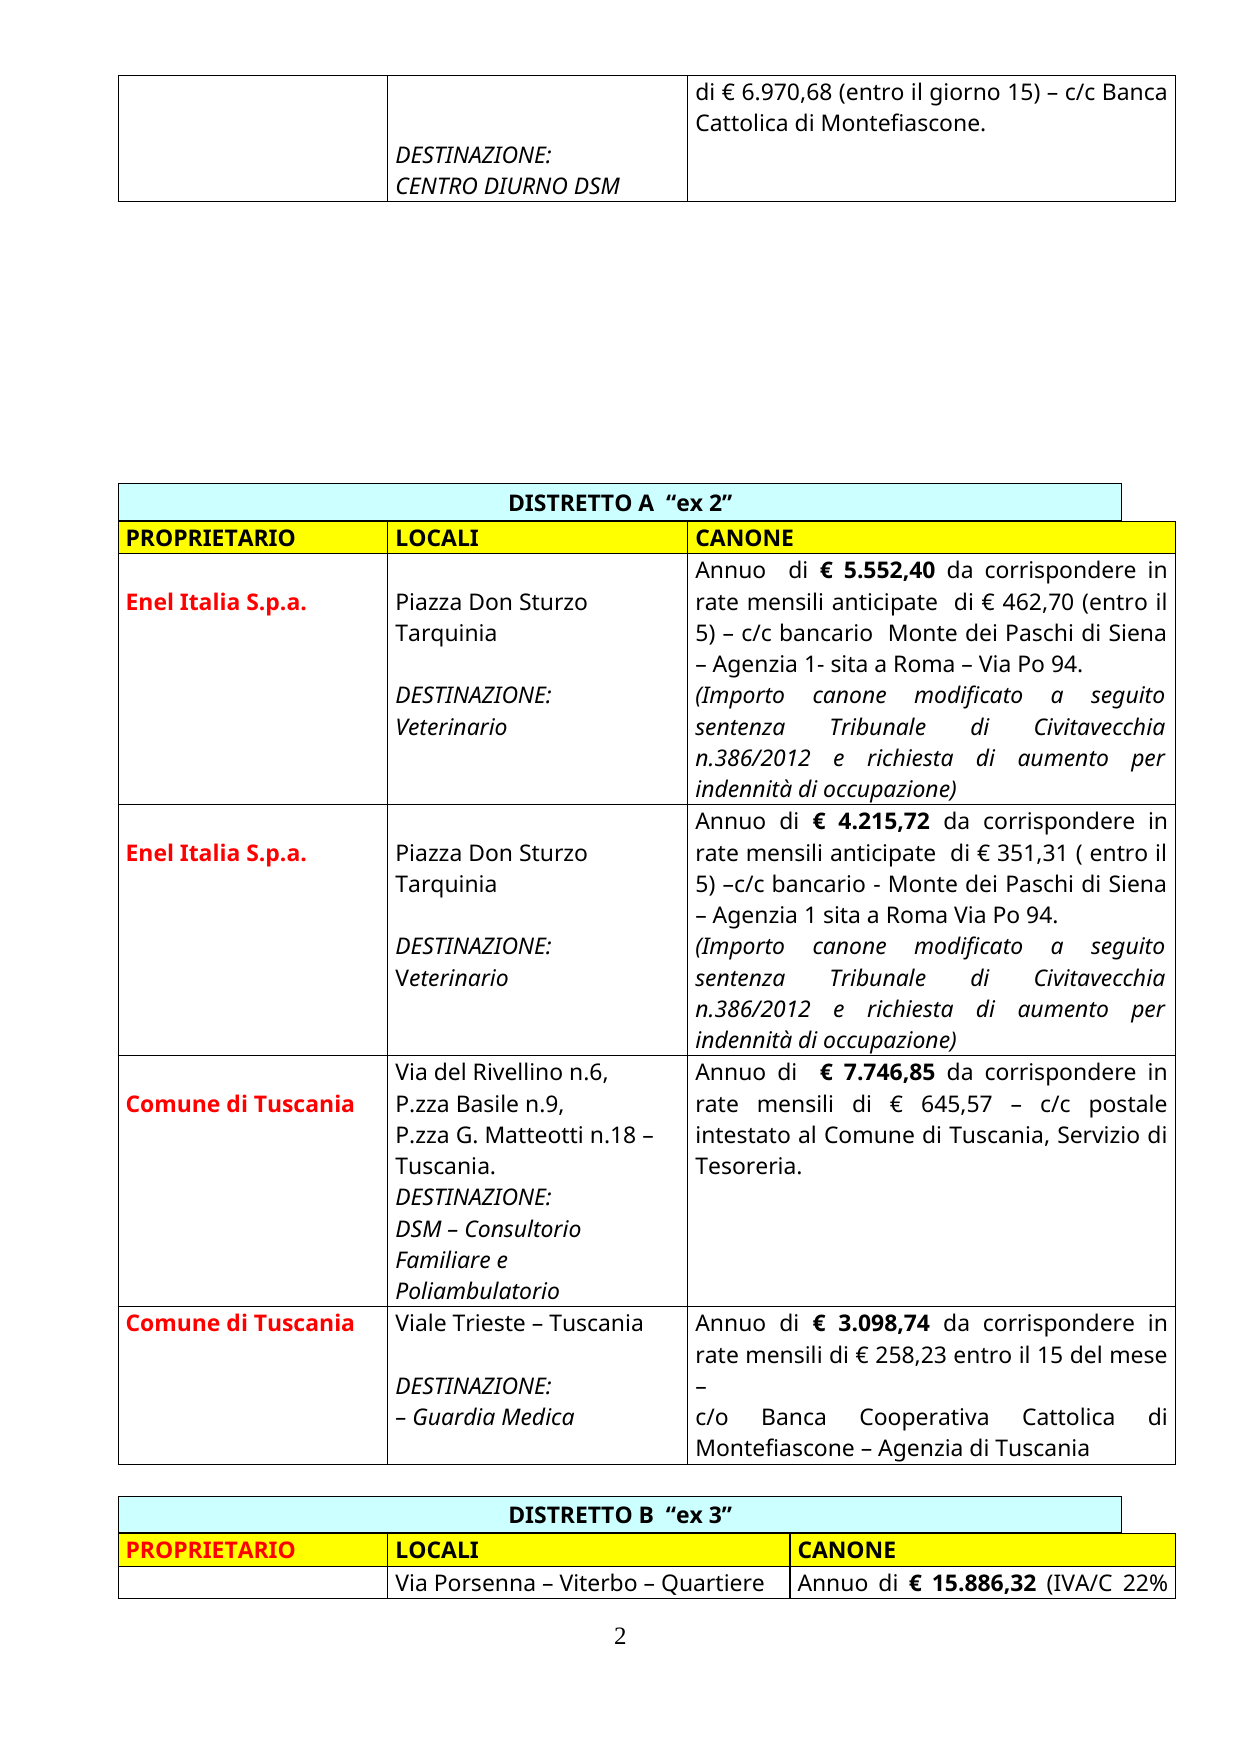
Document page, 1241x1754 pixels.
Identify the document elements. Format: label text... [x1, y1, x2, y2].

table_cell Comune di Tuscania [119, 1307, 387, 1463]
table_cell Enel Italia S.p.a. [119, 554, 387, 804]
table_cell Annuo di € 3.098,74 da corrispondere in rate mensili di € 258,23 entro il 15 del mese – c/o Banca Cooperativa Cattolica di Montefiascone – Agenzia di Tuscania [688, 1307, 1175, 1463]
table_cell Viale Trieste – Tuscania DESTINAZIONE: – Guardia Medica [388, 1307, 687, 1463]
table_cell Annuo di € 7.746,85 da corrispondere in rate mensili di € 645,57 – c/c postale intestato al Comune di Tuscania, Servizio di Tesoreria. [688, 1056, 1175, 1306]
table_cell Enel Italia S.p.a. [119, 805, 387, 1055]
table_cell Via Porsenna – Viterbo – Quartiere [388, 1567, 789, 1598]
table_cell Via del Rivellino n.6, P.zza Basile n.9, P.zza G. Matteotti n.18 – Tuscania. DESTINAZIONE: DSM – Consultorio Familiare e Poliambulatorio [388, 1056, 687, 1306]
table_cell DESTINAZIONE: CENTRO DIURNO DSM [388, 76, 687, 201]
table_header CANONE [688, 522, 1175, 553]
table_cell di € 6.970,68 (entro il giorno 15) – c/c Banca Cattolica di Montefiascone. [688, 76, 1175, 201]
table_cell Annuo di € 15.886,32 (IVA/C 22% [791, 1567, 1175, 1598]
subtitle DISTRETTO A “ex 2” [119, 484, 1121, 520]
table_cell Annuo di € 4.215,72 da corrispondere in rate mensili anticipate di € 351,31 ( entro il 5) –c/c bancario - Monte dei Paschi di Siena – Agenzia 1 sita a Roma Via Po 94. (Importo canone modificato a seguito sentenza Tribunale di Civitavecchia n.386/2012 e richiesta di aumento per indennità di occupazione) [688, 805, 1175, 1055]
subtitle DISTRETTO B “ex 3” [119, 1497, 1121, 1532]
table_cell [119, 1567, 387, 1598]
table_cell Piazza Don Sturzo Tarquinia DESTINAZIONE: Veterinario [388, 805, 687, 1055]
table_cell Piazza Don Sturzo Tarquinia DESTINAZIONE: Veterinario [388, 554, 687, 804]
table_header LOCALI [388, 1534, 789, 1566]
table_header PROPRIETARIO [119, 1534, 387, 1566]
table_header PROPRIETARIO [119, 522, 387, 553]
table_header LOCALI [388, 522, 687, 553]
table_header CANONE [791, 1534, 1175, 1566]
table_cell Annuo di € 5.552,40 da corrispondere in rate mensili anticipate di € 462,70 (entro il 5) – c/c bancario Monte dei Paschi di Siena – Agenzia 1- sita a Roma – Via Po 94. (Importo canone modificato a seguito sentenza Tribunale di Civitavecchia n.386/2012 e richiesta di aumento per indennità di occupazione) [688, 554, 1175, 804]
table_cell Comune di Tuscania [119, 1056, 387, 1306]
table_cell [119, 76, 387, 201]
